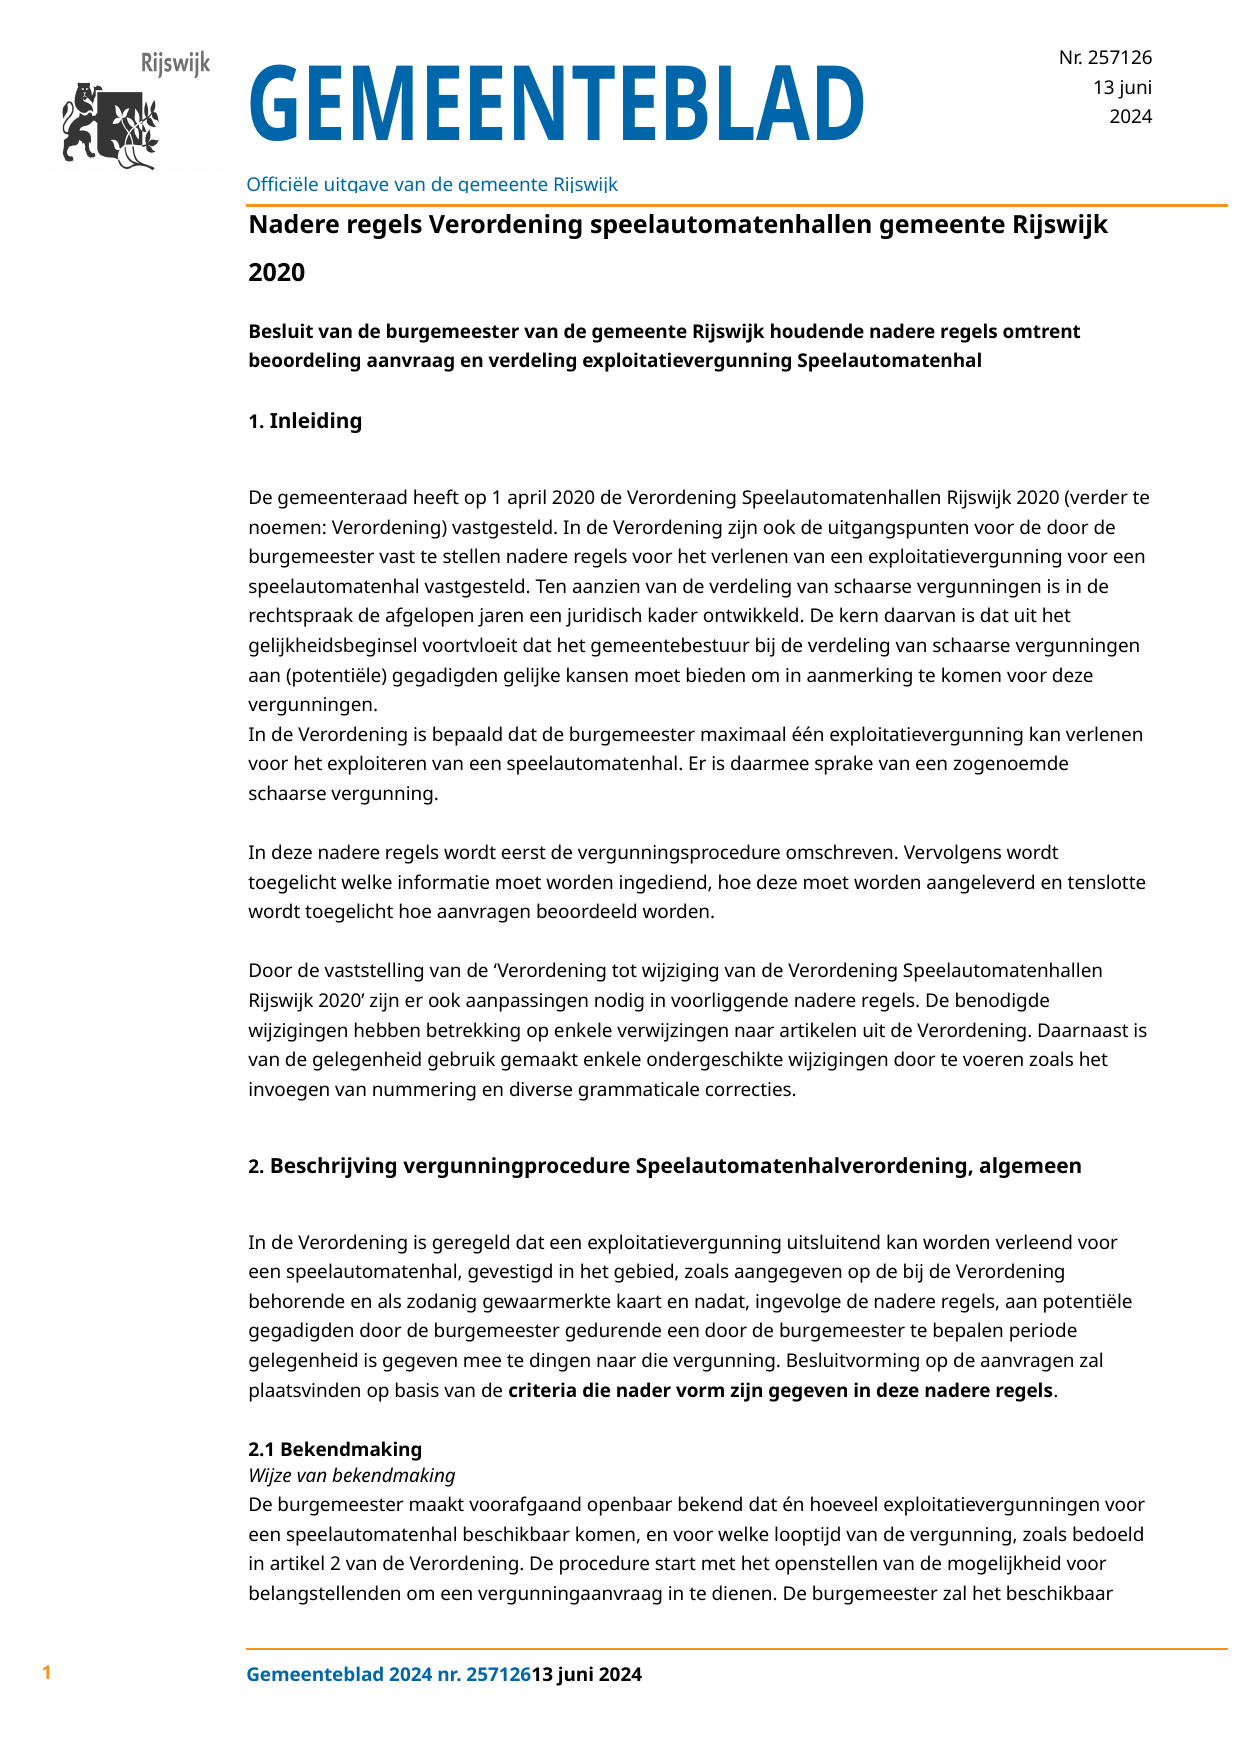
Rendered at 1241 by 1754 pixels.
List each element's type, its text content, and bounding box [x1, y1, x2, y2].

text In de Verordening is bepaald dat de burgemeester maximaal één exploitatievergunning kan verlenen voor het exploiteren van een speelautomatenhal. Er is daarmee sprake van een zogenoemde schaarse vergunning. [248, 721, 1152, 806]
text 1. Inleiding [248, 407, 1152, 435]
text Wijze van bekendmaking [248, 1462, 1152, 1487]
text Door de vaststelling van de ‘Verordening tot wijziging van de Verordening Speelautomatenhallen Rijswijk 2020’ zijn er ook aanpassingen nodig in voorliggende nadere regels. De benodigde wijzigingen hebben betrekking op enkele verwijzingen naar artikelen uit de Verordening. Daarnaast is van de gelegenheid gebruik gemaakt enkele ondergeschikte wijzigingen door te voeren zoals het invoegen van nummering en diverse grammaticale correcties. [248, 958, 1152, 1102]
text Besluit van de burgemeester van de gemeente Rijswijk houdende nadere regels omtrent beoordeling aanvraag en verdeling exploitatievergunning Speelautomatenhal [248, 318, 1152, 373]
text In de Verordening is geregeld dat een exploitatievergunning uitsluitend kan worden verleend voor een speelautomatenhal, gevestigd in het gebied, zoals aangegeven op de bij de Verordening behorende en als zodanig gewaarmerkte kaart en nadat, ingevolge de nadere regels, aan potentiële gegadigden door de burgemeester gedurende een door de burgemeester te bepalen periode gelegenheid is gegeven mee te dingen naar die vergunning. Besluitvorming op de aanvragen zal plaatsvinden op basis van de criteria die nader vorm zijn gegeven in deze nadere regels. [248, 1229, 1152, 1403]
picture [41, 47, 231, 172]
text De gemeenteraad heeft op 1 april 2020 de Verordening Speelautomatenhallen Rijswijk 2020 (verder te noemen: Verordening) vastgesteld. In de Verordening zijn ook de uitgangspunten voor de door de burgemeester vast te stellen nadere regels voor het verlenen van een exploitatievergunning voor een speelautomatenhal vastgesteld. Ten aanzien van de verdeling van schaarse vergunningen is in de rechtspraak de afgelopen jaren een juridisch kader ontwikkeld. De kern daarvan is dat uit het gelijkheidsbeginsel voortvloeit dat het gemeentebestuur bij de verdeling van schaarse vergunningen aan (potentiële) gegadigden gelijke kansen moet bieden om in aanmerking te komen voor deze vergunningen. [248, 484, 1152, 717]
text 2. Beschrijving vergunningprocedure Speelautomatenhalverordening, algemeen [248, 1151, 1152, 1180]
text In deze nadere regels wordt eerst de vergunningsprocedure omschreven. Vervolgens wordt toegelicht welke informatie moet worden ingediend, hoe deze moet worden aangeleverd en tenslotte wordt toegelicht hoe aanvragen beoordeeld worden. [248, 839, 1152, 924]
text Nadere regels Verordening speelautomatenhallen gemeente Rijswijk 2020 [248, 207, 1152, 288]
text 2.1 Bekendmaking [248, 1436, 1152, 1462]
text De burgemeester maakt voorafgaand openbaar bekend dat én hoeveel exploitatievergunningen voor een speelautomatenhal beschikbaar komen, en voor welke looptijd van de vergunning, zoals bedoeld in artikel 2 van de Verordening. De procedure start met het openstellen van de mogelijkheid voor belangstellenden om een vergunningaanvraag in te dienen. De burgemeester zal het beschikbaar [248, 1491, 1152, 1606]
